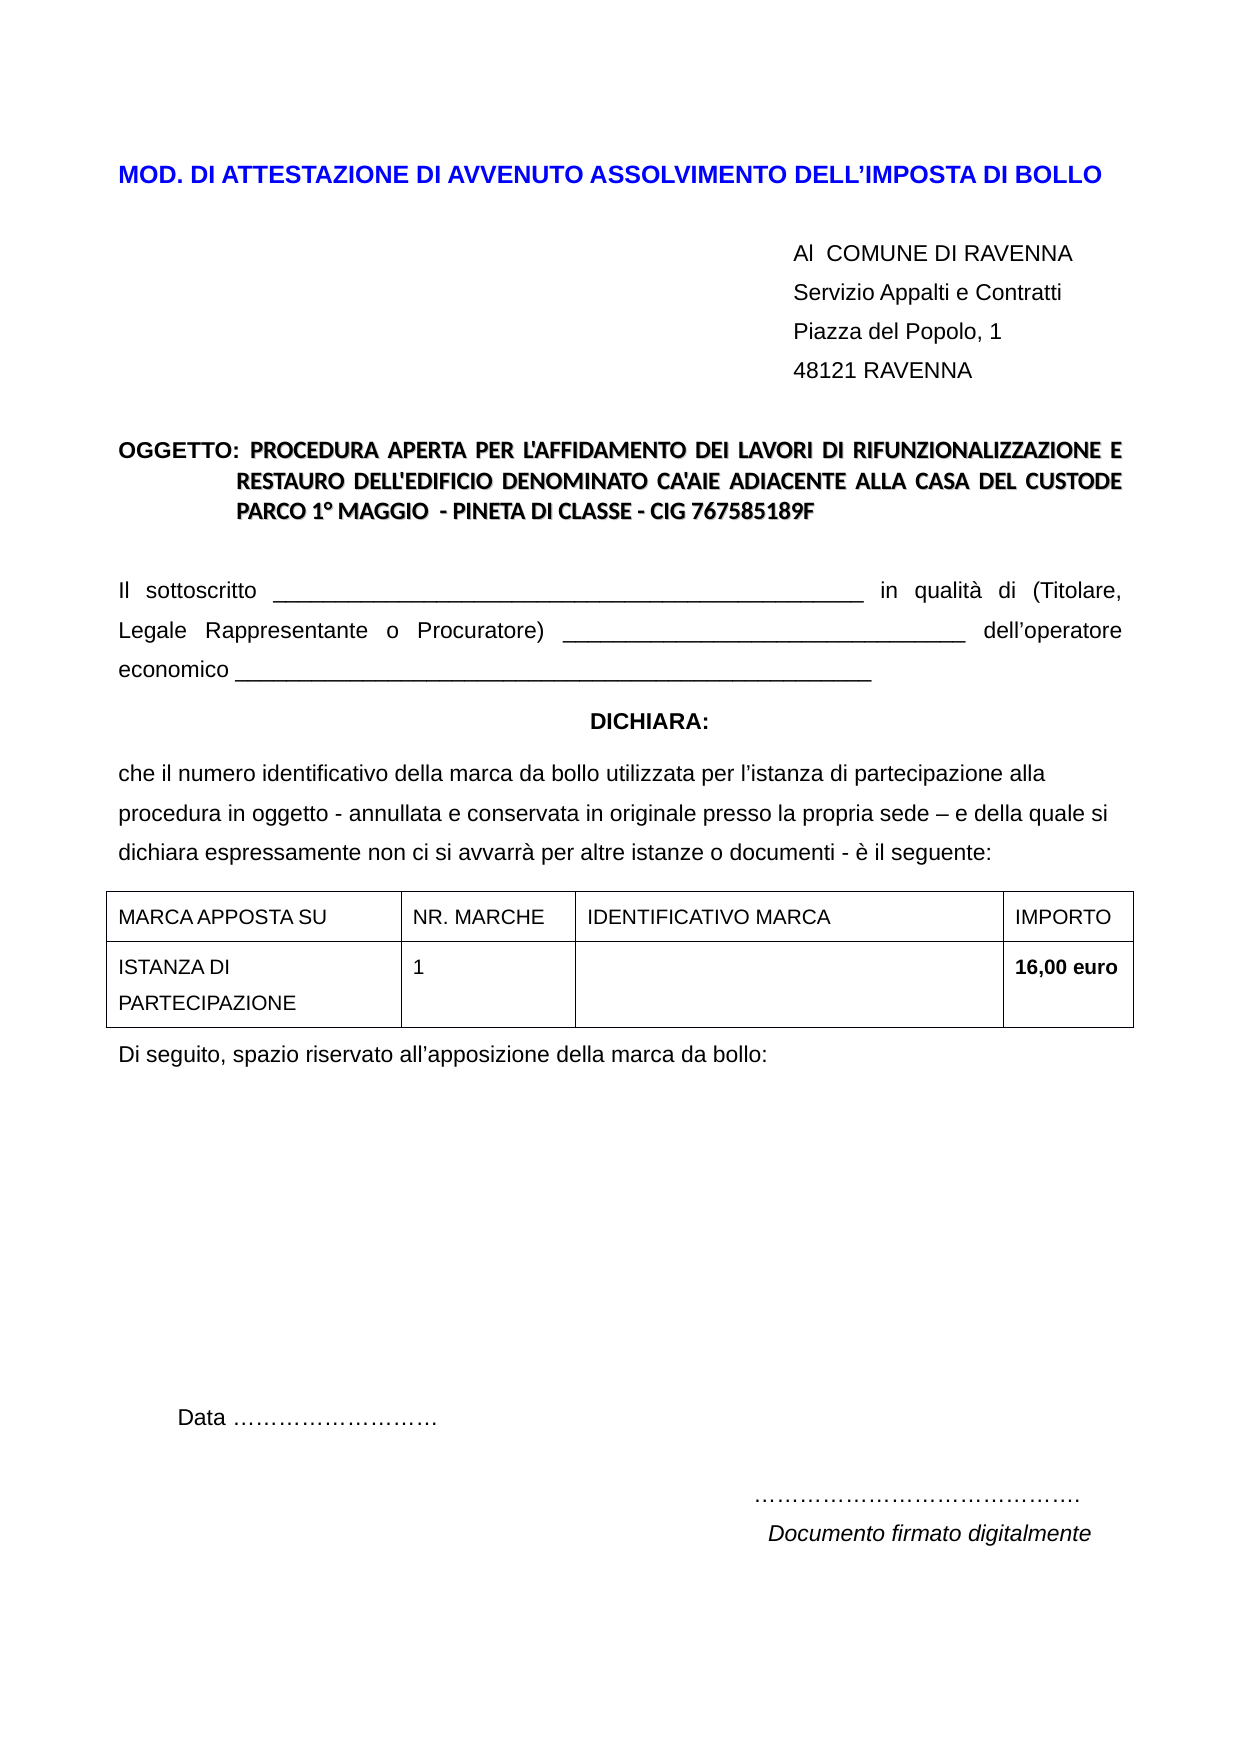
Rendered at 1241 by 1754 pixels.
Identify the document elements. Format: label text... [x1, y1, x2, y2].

table_header IMPORTO [1004, 892, 1133, 941]
table_header IDENTIFICATIVO MARCA [576, 892, 1003, 941]
text OGGETTO: PROCEDURA APERTA PER L'AFFIDAMENTO DEI LAVORI DI RIFUNZIONALIZZAZIONE E RESTAURO DELL'EDIFICIO DENOMINATO CA'AIE ADIACENTE ALLA CASA DEL CUSTODE PARCO 1° MAGGIO - PINETA DI CLASSE - CIG 767585189F [118, 434, 1122, 526]
text Data ……………………… [118, 1403, 1122, 1430]
text Il sottoscritto _______________________________________________ in qualità di (Titolare, Legale Rappresentante o Procuratore) ________________________________ dell’operatore economico __________________________________________________ [118, 577, 1122, 683]
text DICHIARA: [118, 708, 1122, 735]
text 48121 RAVENNA [793, 357, 1122, 383]
text Documento firmato digitalmente [768, 1520, 1122, 1546]
text Al COMUNE DI RAVENNA [793, 240, 1122, 267]
table_cell 1 [402, 942, 575, 1027]
table_cell 16,00 euro [1004, 942, 1133, 1027]
table_cell ISTANZA DI PARTECIPAZIONE [107, 942, 401, 1027]
text che il numero identificativo della marca da bollo utilizzata per l’istanza di partecipazione alla procedura in oggetto - annullata e conservata in originale presso la propria sede – e della quale si dichiara espressamente non ci si avvarrà per altre istanze o documenti - è il seguente: [118, 760, 1122, 866]
table_header NR. MARCHE [402, 892, 575, 941]
table_header MARCA APPOSTA SU [107, 892, 401, 941]
text Servizio Appalti e Contratti [793, 279, 1122, 305]
table_cell [576, 942, 1003, 1027]
text ……………………………………. [753, 1481, 1122, 1508]
text MOD. DI ATTESTAZIONE DI AVVENUTO ASSOLVIMENTO DELL’IMPOSTA DI BOLLO [118, 160, 1122, 189]
text Piazza del Popolo, 1 [793, 318, 1122, 344]
text Di seguito, spazio riservato all’apposizione della marca da bollo: [118, 1041, 1122, 1067]
